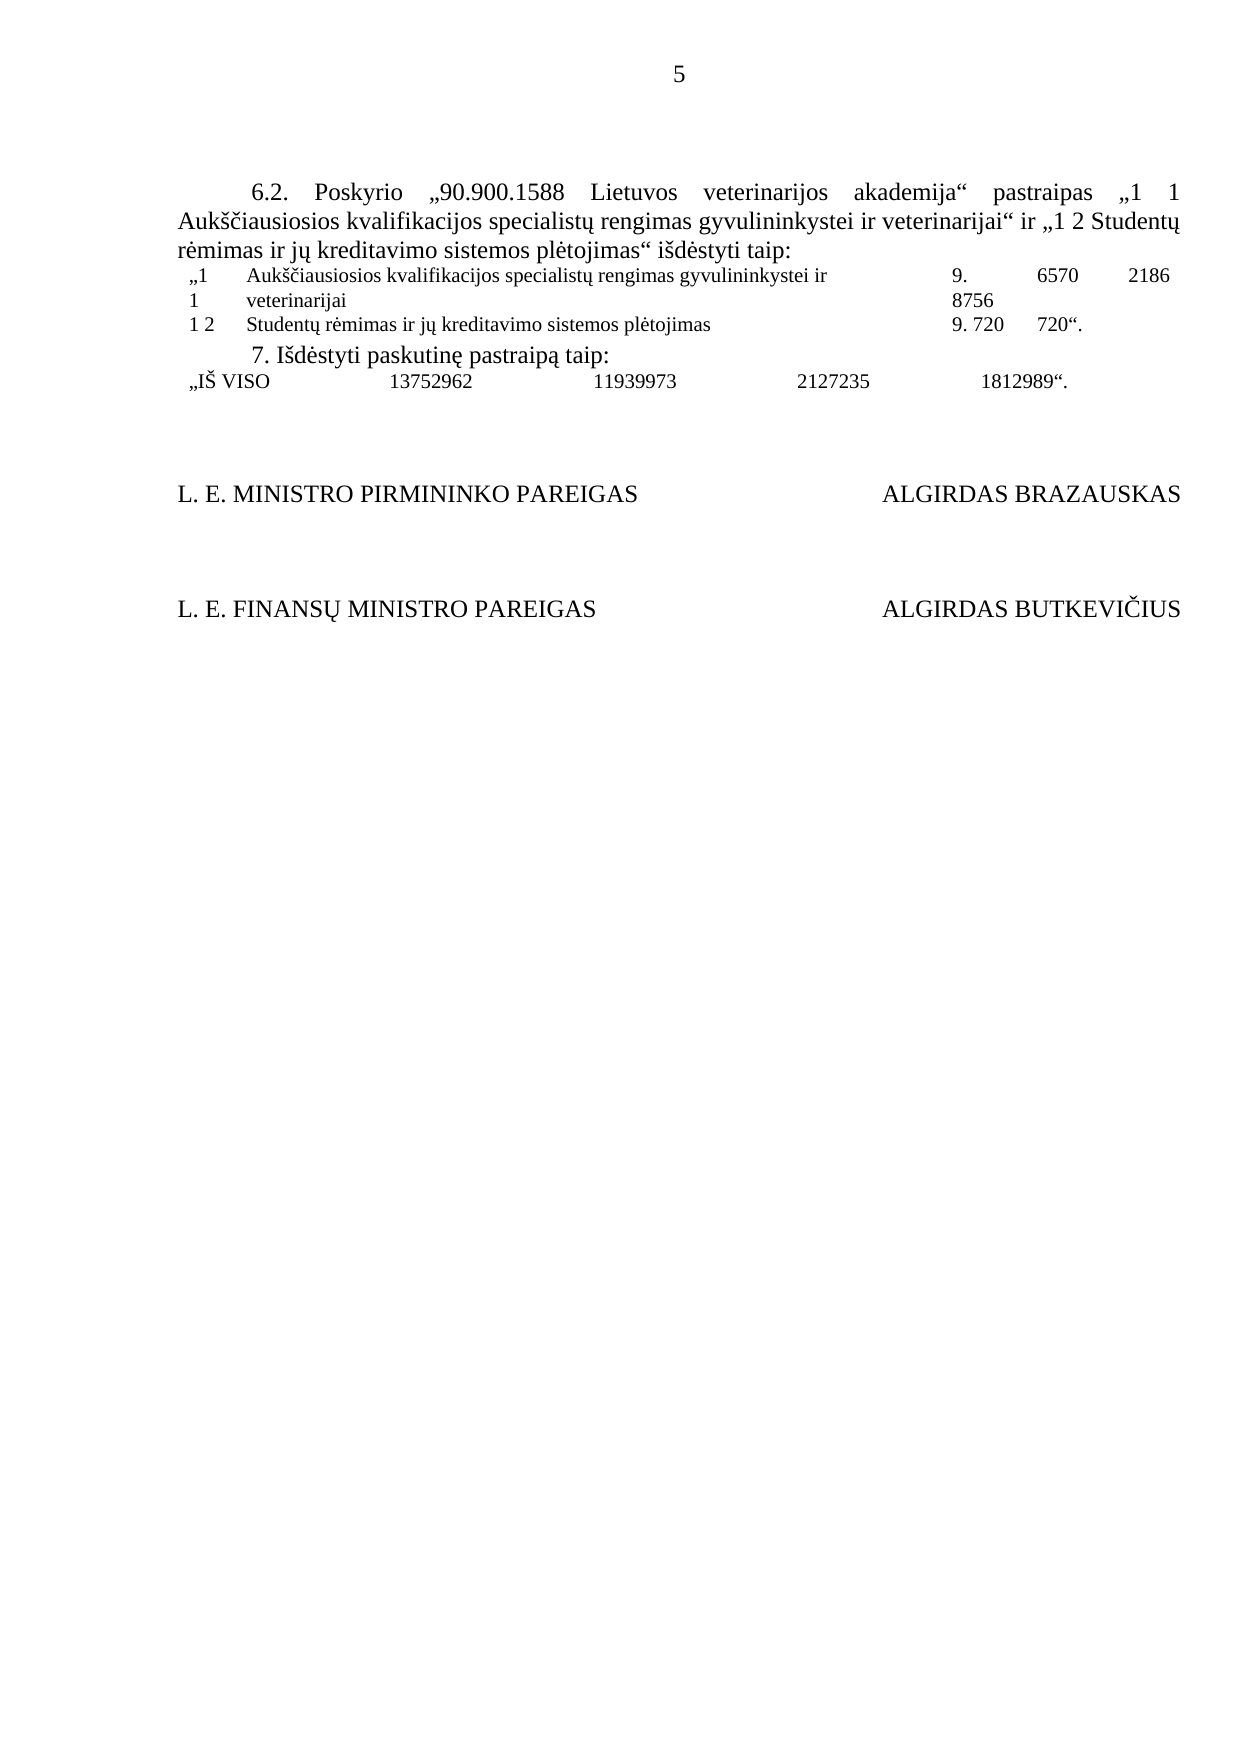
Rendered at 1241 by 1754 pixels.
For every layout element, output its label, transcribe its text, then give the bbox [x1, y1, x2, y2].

text L. e. Ministro Pirmininko pareigas Algirdas Brazauskas [177, 479, 1181, 508]
table_cell [1117, 312, 1181, 340]
table_cell 720“. [1026, 312, 1094, 340]
table_header „1 1 [177, 264, 235, 312]
table_cell Studentų rėmimas ir jų kreditavimo sistemos plėtojimas [235, 312, 941, 340]
table_header Aukščiausiosios kvalifikacijos specialistų rengimas gyvulininkystei ir veterinarijai [235, 264, 941, 312]
table_header 2127235 [786, 369, 969, 393]
table_header 9. 8756 [941, 264, 1026, 312]
table_cell 1 2 [177, 312, 235, 340]
text 6.2. Poskyrio „90.900.1588 Lietuvos veterinarijos akademija“ pastraipas „1 1 Aukščiausiosios kvalifikacijos specialistų rengimas gyvulininkystei ir veterinarijai“ ir „1 2 Studentų rėmimas ir jų kreditavimo sistemos plėtojimas“ išdėstyti taip: [177, 177, 1181, 263]
table_header 13752962 [378, 369, 582, 393]
table_cell [1094, 312, 1117, 340]
text 7. Išdėstyti paskutinę pastraipą taip: [177, 340, 1181, 369]
table_cell 9. 720 [941, 312, 1026, 340]
table_header 11939973 [582, 369, 786, 393]
table_header [1094, 264, 1117, 312]
table_header 6570 [1026, 264, 1094, 312]
text L. e. finansų ministro pareigas Algirdas Butkevičius [177, 594, 1181, 623]
table_header 1812989“. [969, 369, 1181, 393]
table_header „IŠ VISO [177, 369, 378, 393]
table_header 2186 [1117, 264, 1181, 312]
